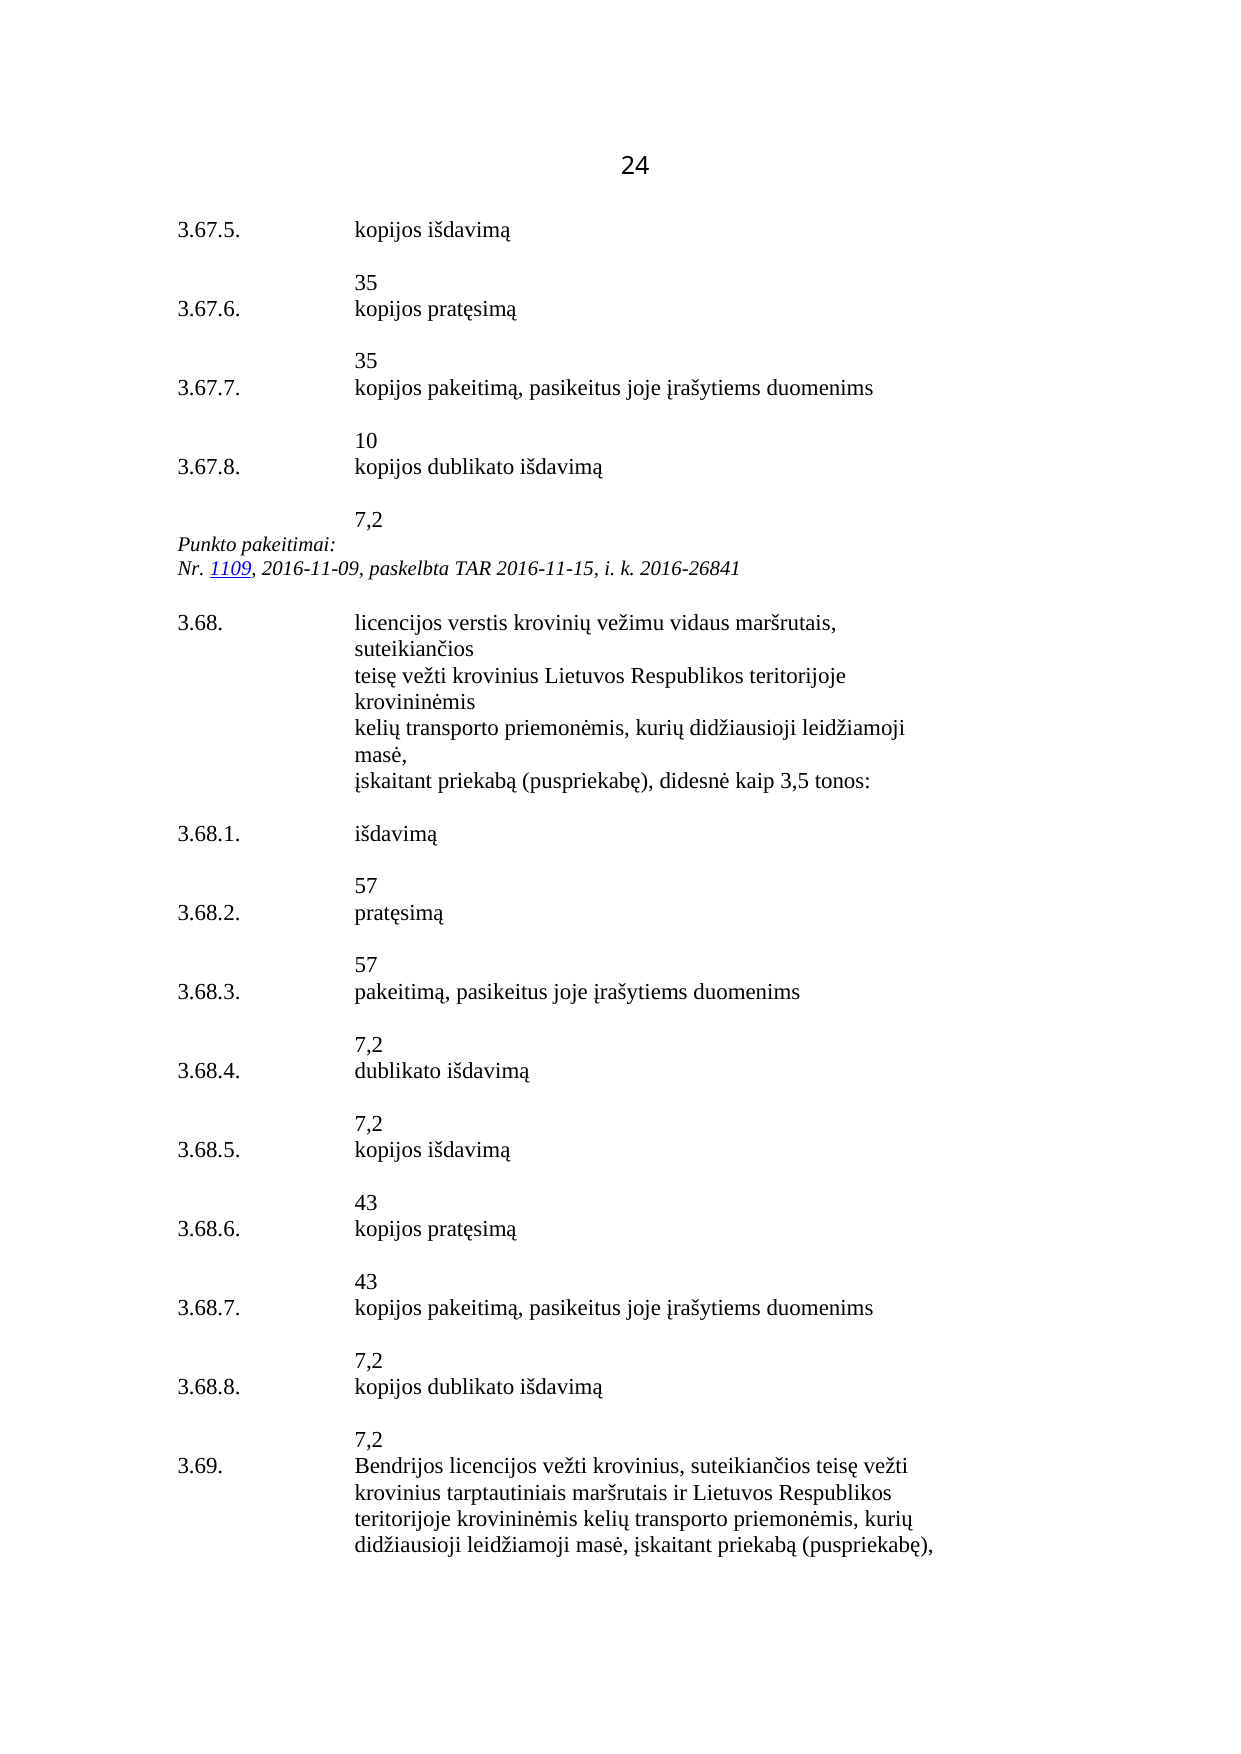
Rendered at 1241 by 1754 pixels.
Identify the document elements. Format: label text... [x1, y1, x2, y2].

text 3.68.5. kopijos išdavimą 43 [177, 1136, 945, 1215]
text Nr. 1109, 2016-11-09, paskelbta TAR 2016-11-15, i. k. 2016-26841 [177, 556, 1093, 580]
text 3.68.8. kopijos dublikato išdavimą 7,2 [177, 1373, 945, 1452]
text 3.67.7. kopijos pakeitimą, pasikeitus joje įrašytiems duomenims 10 [177, 374, 892, 453]
text 3.67.8. kopijos dublikato išdavimą 7,2 [177, 453, 892, 532]
text 3.68.2. pratęsimą 57 [177, 899, 945, 978]
text Punkto pakeitimai: [177, 532, 1093, 556]
text 3.67.6. kopijos pratęsimą 35 [177, 295, 892, 374]
text teritorijoje krovininėmis kelių transporto priemonėmis, kurių [354, 1505, 945, 1531]
text 3.68.3. pakeitimą, pasikeitus joje įrašytiems duomenims 7,2 [177, 978, 945, 1057]
text įskaitant priekabą (puspriekabę), didesnė kaip 3,5 tonos: [354, 767, 945, 820]
text 3.68.6. kopijos pratęsimą 43 [177, 1215, 945, 1294]
text 3.69. Bendrijos licencijos vežti krovinius, suteikiančios teisę vežti [177, 1452, 945, 1479]
text kelių transporto priemonėmis, kurių didžiausioji leidžiamoji masė, [354, 714, 945, 767]
text teisę vežti krovinius Lietuvos Respublikos teritorijoje krovininėmis [354, 662, 945, 714]
text 3.68.1. išdavimą 57 [177, 820, 945, 899]
text didžiausioji leidžiamoji masė, įskaitant priekabą (puspriekabę), [354, 1531, 945, 1558]
text 3.68.4. dublikato išdavimą 7,2 [177, 1057, 945, 1136]
text krovinius tarptautiniais maršrutais ir Lietuvos Respublikos [354, 1479, 945, 1505]
text 3.68.7. kopijos pakeitimą, pasikeitus joje įrašytiems duomenims 7,2 [177, 1294, 945, 1373]
text 3.67.5. kopijos išdavimą 35 [177, 216, 892, 295]
text 3.68. licencijos verstis krovinių vežimu vidaus maršrutais, suteikiančios [177, 609, 945, 662]
